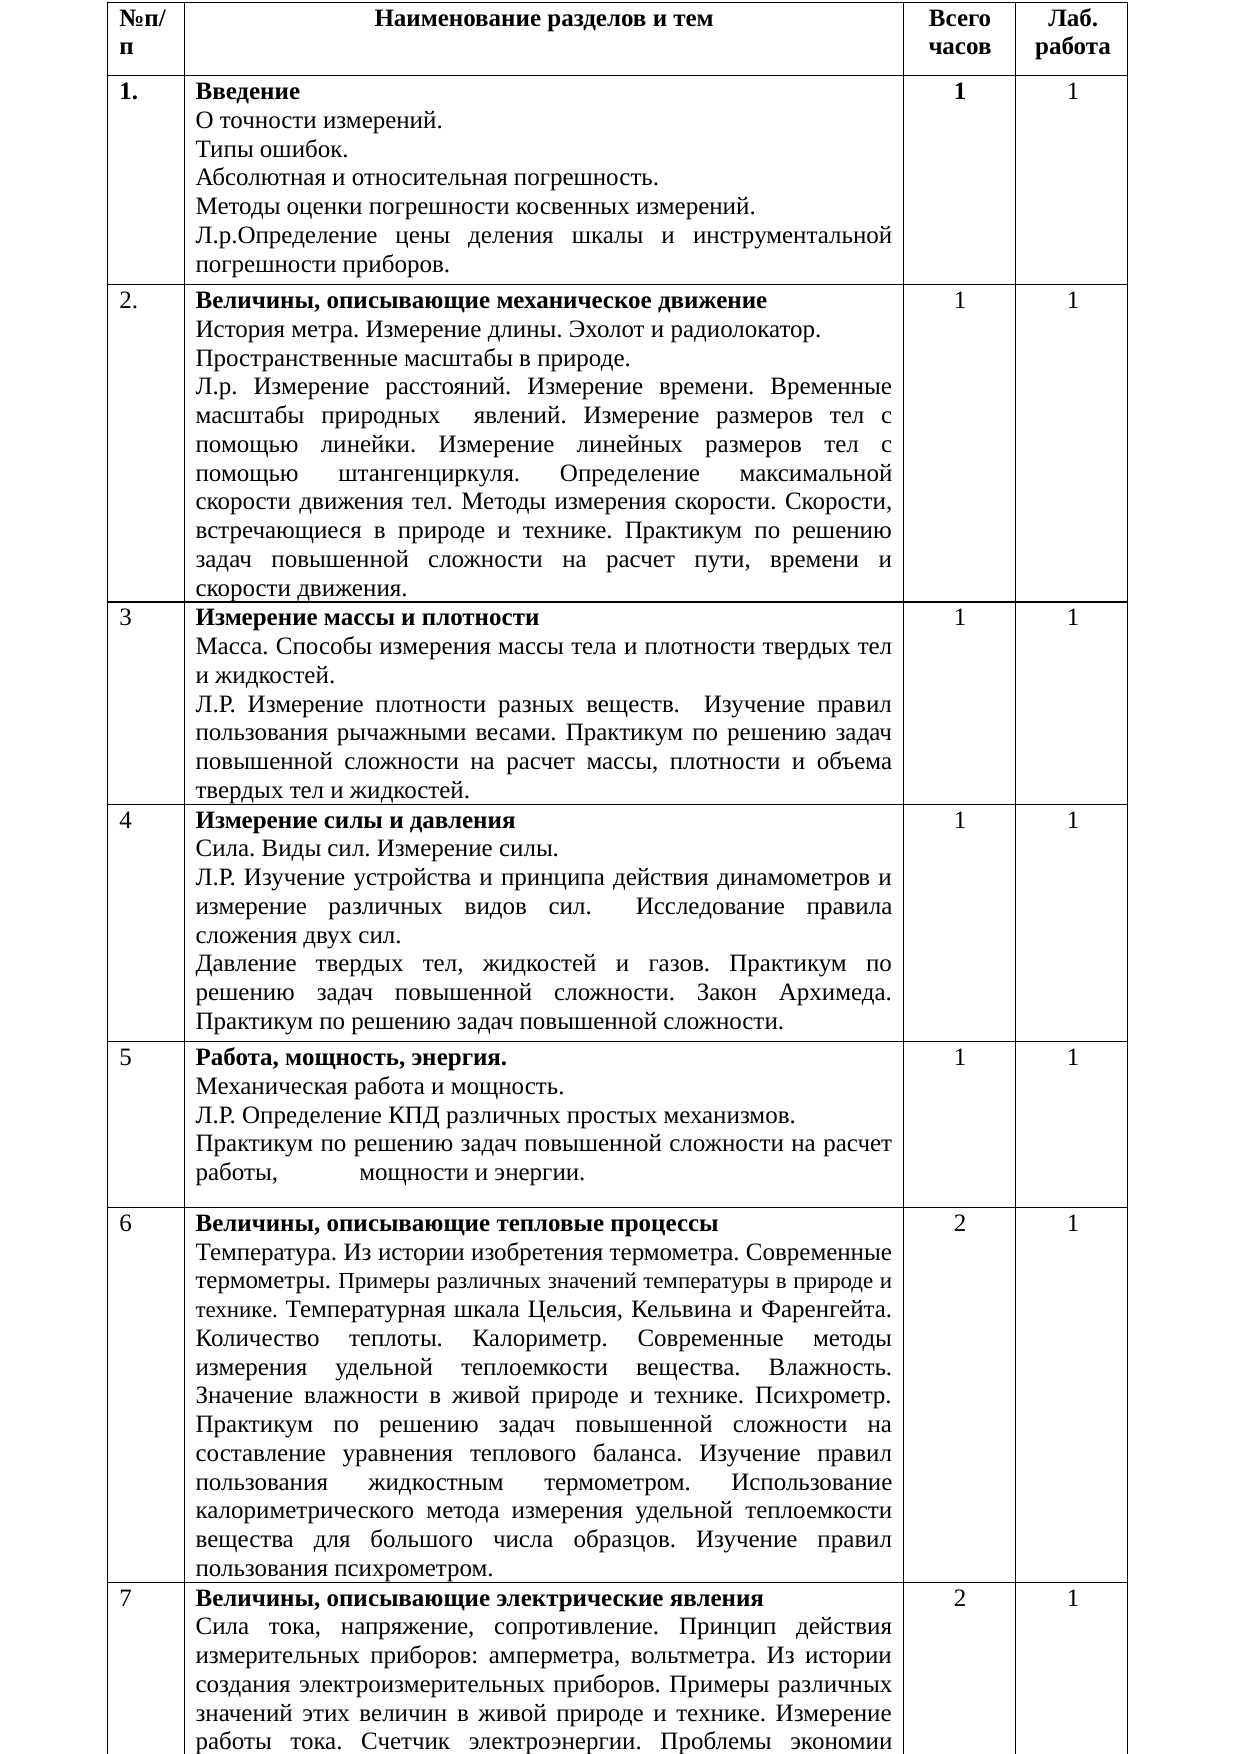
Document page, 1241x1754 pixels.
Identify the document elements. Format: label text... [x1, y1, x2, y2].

table_cell 5 [108, 1042, 184, 1207]
table_cell Величины, описывающие тепловые процессы Температура. Из истории изобретения термометра. Современные термометры. Примеры различных значений температуры в природе и технике. Температурная шкала Цельсия, Кельвина и Фаренгейта. Количество теплоты. Калориметр. Современные методы измерения удельной теплоемкости вещества. Влажность. Значение влажности в живой природе и технике. Психрометр. Практикум по решению задач повышенной сложности на составление уравнения теплового баланса. Изучение правил пользования жидкостным термометром. Использование калориметрического метода измерения удельной теплоемкости вещества для большого числа образцов. Изучение правил пользования психрометром. [185, 1208, 903, 1582]
table_cell 1 [904, 805, 1015, 1041]
table_cell 2 [904, 1583, 1015, 1754]
table_header Всего часов [904, 3, 1015, 75]
table_cell 1 [1016, 76, 1127, 284]
table_cell Работа, мощность, энергия. Механическая работа и мощность. Л.Р. Определение КПД различных простых механизмов. Практикум по решению задач повышенной сложности на расчет работы, мощности и энергии. [185, 1042, 903, 1207]
table_cell 1 [1016, 285, 1127, 601]
table_cell 1 [904, 76, 1015, 284]
table_cell Введение О точности измерений. Типы ошибок. Абсолютная и относительная погрешность. Методы оценки погрешности косвенных измерений. Л.р.Определение цены деления шкалы и инструментальной погрешности приборов. [185, 76, 903, 284]
table_cell 2. [108, 285, 184, 601]
table_cell 6 [108, 1208, 184, 1582]
table_cell 1. [108, 76, 184, 284]
table_cell Измерение массы и плотности Масса. Способы измерения массы тела и плотности твердых тел и жидкостей. Л.Р. Измерение плотности разных веществ. Изучение правил пользования рычажными весами. Практикум по решению задач повышенной сложности на расчет массы, плотности и объема твердых тел и жидкостей. [185, 603, 903, 804]
table_cell 1 [904, 1042, 1015, 1207]
table_cell 7 [108, 1583, 184, 1754]
table_cell 1 [1016, 1208, 1127, 1582]
table_cell 2 [904, 1208, 1015, 1582]
table_cell Величины, описывающие механическое движение История метра. Измерение длины. Эхолот и радиолокатор. Пространственные масштабы в природе. Л.р. Измерение расстояний. Измерение времени. Временные масштабы природных явлений. Измерение размеров тел с помощью линейки. Измерение линейных размеров тел с помощью штангенциркуля. Определение максимальной скорости движения тел. Методы измерения скорости. Скорости, встречающиеся в природе и технике. Практикум по решению задач повышенной сложности на расчет пути, времени и скорости движения. [185, 285, 903, 601]
table_cell Измерение силы и давления Сила. Виды сил. Измерение силы. Л.Р. Изучение устройства и принципа действия динамометров и измерение различных видов сил. Исследование правила сложения двух сил. Давление твердых тел, жидкостей и газов. Практикум по решению задач повышенной сложности. Закон Архимеда. Практикум по решению задач повышенной сложности. [185, 805, 903, 1041]
table_cell 1 [1016, 1583, 1127, 1754]
table_cell 1 [1016, 603, 1127, 804]
table_cell 3 [108, 603, 184, 804]
table_cell 1 [1016, 805, 1127, 1041]
table_cell 1 [1016, 1042, 1127, 1207]
table_cell Величины, описывающие электрические явления Сила тока, напряжение, сопротивление. Принцип действия измерительных приборов: амперметра, вольтметра. Из истории создания электроизмерительных приборов. Примеры различных значений этих величин в живой природе и технике. Измерение работы тока. Счетчик электроэнергии. Проблемы экономии электроэнергии. Практикум по решению задач повышенной сложности на законы последовательного и параллельного соединения потребителей, закон Джоуля-Ленца, на применение формул на расчет работы и мощности, на закон Ома. Л.Р.Изучение шкал различных электроизмерительных приборов и правил пользования амперметром и вольтметром. Построение вольтамперной характеристики резистора. Исследование последовательного соединения проводников с помощью амперметра и вольтметра. Исследование параллельного соединения проводников с помощью амперметра и вольтметра. [185, 1583, 903, 1754]
table_header Лаб. работа [1016, 3, 1127, 75]
table_header №п/п [108, 3, 184, 75]
table_cell 1 [904, 285, 1015, 601]
table_header Наименование разделов и тем [185, 3, 903, 75]
table_cell 1 [904, 603, 1015, 804]
table_cell 4 [108, 805, 184, 1041]
